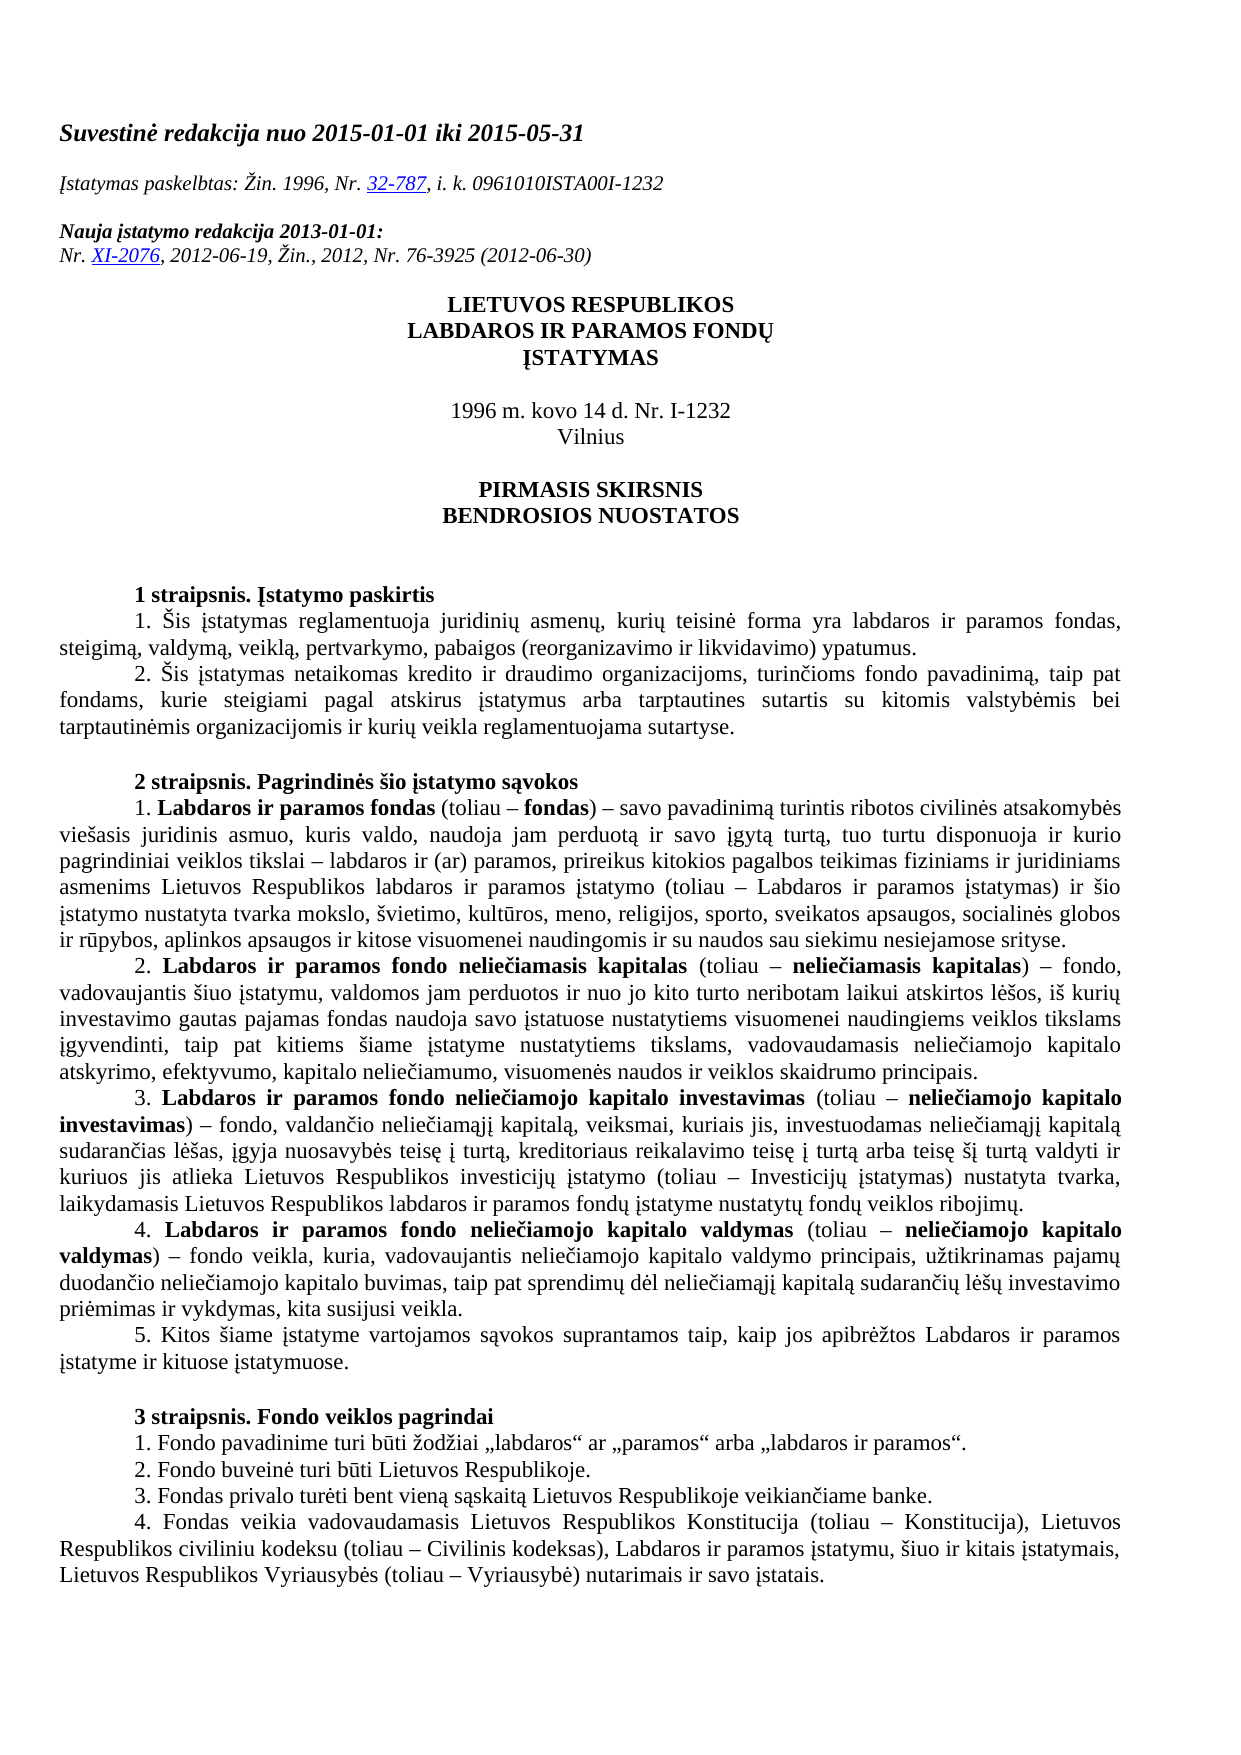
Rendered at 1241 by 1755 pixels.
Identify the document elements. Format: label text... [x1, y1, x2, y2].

text 4. Labdaros ir paramos fondo neliečiamojo kapitalo valdymas (toliau – neliečiamojo kapitalo valdymas) – fondo veikla, kuria, vadovaujantis neliečiamojo kapitalo valdymo principais, užtikrinamas pajamų duodančio neliečiamojo kapitalo buvimas, taip pat sprendimų dėl neliečiamąjį kapitalą sudarančių lėšų investavimo priėmimas ir vykdymas, kita susijusi veikla. [59, 1216, 1122, 1321]
text 1. Labdaros ir paramos fondas (toliau – fondas) – savo pavadinimą turintis ribotos civilinės atsakomybės viešasis juridinis asmuo, kuris valdo, naudoja jam perduotą ir savo įgytą turtą, tuo turtu disponuoja ir kurio pagrindiniai veiklos tikslai – labdaros ir (ar) paramos, prireikus kitokios pagalbos teikimas fiziniams ir juridiniams asmenims Lietuvos Respublikos labdaros ir paramos įstatymo (toliau – Labdaros ir paramos įstatymas) ir šio įstatymo nustatyta tvarka mokslo, švietimo, kultūros, meno, religijos, sporto, sveikatos apsaugos, socialinės globos ir rūpybos, aplinkos apsaugos ir kitose visuomenei naudingomis ir su naudos sau siekimu nesiejamose srityse. [59, 794, 1122, 952]
text 2. Labdaros ir paramos fondo neliečiamasis kapitalas (toliau – neliečiamasis kapitalas) – fondo, vadovaujantis šiuo įstatymu, valdomos jam perduotos ir nuo jo kito turto neribotam laikui atskirtos lėšos, iš kurių investavimo gautas pajamas fondas naudoja savo įstatuose nustatytiems visuomenei naudingiems veiklos tikslams įgyvendinti, taip pat kitiems šiame įstatyme nustatytiems tikslams, vadovaudamasis neliečiamojo kapitalo atskyrimo, efektyvumo, kapitalo neliečiamumo, visuomenės naudos ir veiklos skaidrumo principais. [59, 952, 1122, 1084]
text Nauja įstatymo redakcija 2013-01-01: [59, 219, 1122, 243]
text 5. Kitos šiame įstatyme vartojamos sąvokos suprantamos taip, kaip jos apibrėžtos Labdaros ir paramos įstatyme ir kituose įstatymuose. [59, 1321, 1122, 1374]
text 1996 m. kovo 14 d. Nr. I-1232 [59, 397, 1122, 423]
text Įstatymas paskelbtas: Žin. 1996, Nr. 32-787, i. k. 0961010ISTA00I-1232 [59, 171, 1122, 195]
text 3 straipsnis. Fondo veiklos pagrindai [59, 1403, 1122, 1429]
text 2 straipsnis. Pagrindinės šio įstatymo sąvokos [59, 768, 1122, 794]
text Nr. XI-2076, 2012-06-19, Žin., 2012, Nr. 76-3925 (2012-06-30) [59, 243, 1122, 267]
text 3. Fondas privalo turėti bent vieną sąskaitą Lietuvos Respublikoje veikiančiame banke. [59, 1482, 1122, 1508]
text Vilnius [59, 423, 1122, 449]
text LIETUVOS RESPUBLIKOS [59, 291, 1122, 318]
text 1. Šis įstatymas reglamentuoja juridinių asmenų, kurių teisinė forma yra labdaros ir paramos fondas, steigimą, valdymą, veiklą, pertvarkymo, pabaigos (reorganizavimo ir likvidavimo) ypatumus. [59, 607, 1122, 660]
text 1. Fondo pavadinime turi būti žodžiai „labdaros“ ar „paramos“ arba „labdaros ir paramos“. [59, 1429, 1122, 1456]
text Suvestinė redakcija nuo 2015-01-01 iki 2015-05-31 [59, 118, 1122, 147]
text BENDROSIOS NUOSTATOS [59, 502, 1122, 528]
text LABDAROS IR PARAMOS FONDŲ [59, 318, 1122, 344]
text 3. Labdaros ir paramos fondo neliečiamojo kapitalo investavimas (toliau – neliečiamojo kapitalo investavimas) – fondo, valdančio neliečiamąjį kapitalą, veiksmai, kuriais jis, investuodamas neliečiamąjį kapitalą sudarančias lėšas, įgyja nuosavybės teisę į turtą, kreditoriaus reikalavimo teisę į turtą arba teisę šį turtą valdyti ir kuriuos jis atlieka Lietuvos Respublikos investicijų įstatymo (toliau – Investicijų įstatymas) nustatyta tvarka, laikydamasis Lietuvos Respublikos labdaros ir paramos fondų įstatyme nustatytų fondų veiklos ribojimų. [59, 1084, 1122, 1216]
text 2. Šis įstatymas netaikomas kredito ir draudimo organizacijoms, turinčioms fondo pavadinimą, taip pat fondams, kurie steigiami pagal atskirus įstatymus arba tarptautines sutartis su kitomis valstybėmis bei tarptautinėmis organizacijomis ir kurių veikla reglamentuojama sutartyse. [59, 660, 1122, 739]
text 4. Fondas veikia vadovaudamasis Lietuvos Respublikos Konstitucija (toliau – Konstitucija), Lietuvos Respublikos civiliniu kodeksu (toliau – Civilinis kodeksas), Labdaros ir paramos įstatymu, šiuo ir kitais įstatymais, Lietuvos Respublikos Vyriausybės (toliau – Vyriausybė) nutarimais ir savo įstatais. [59, 1508, 1122, 1587]
text PIRMASIS SKIRSNIS [59, 476, 1122, 502]
text 2. Fondo buveinė turi būti Lietuvos Respublikoje. [59, 1456, 1122, 1482]
text ĮSTATYMAS [59, 344, 1122, 370]
text 1 straipsnis. Įstatymo paskirtis [59, 581, 1122, 607]
